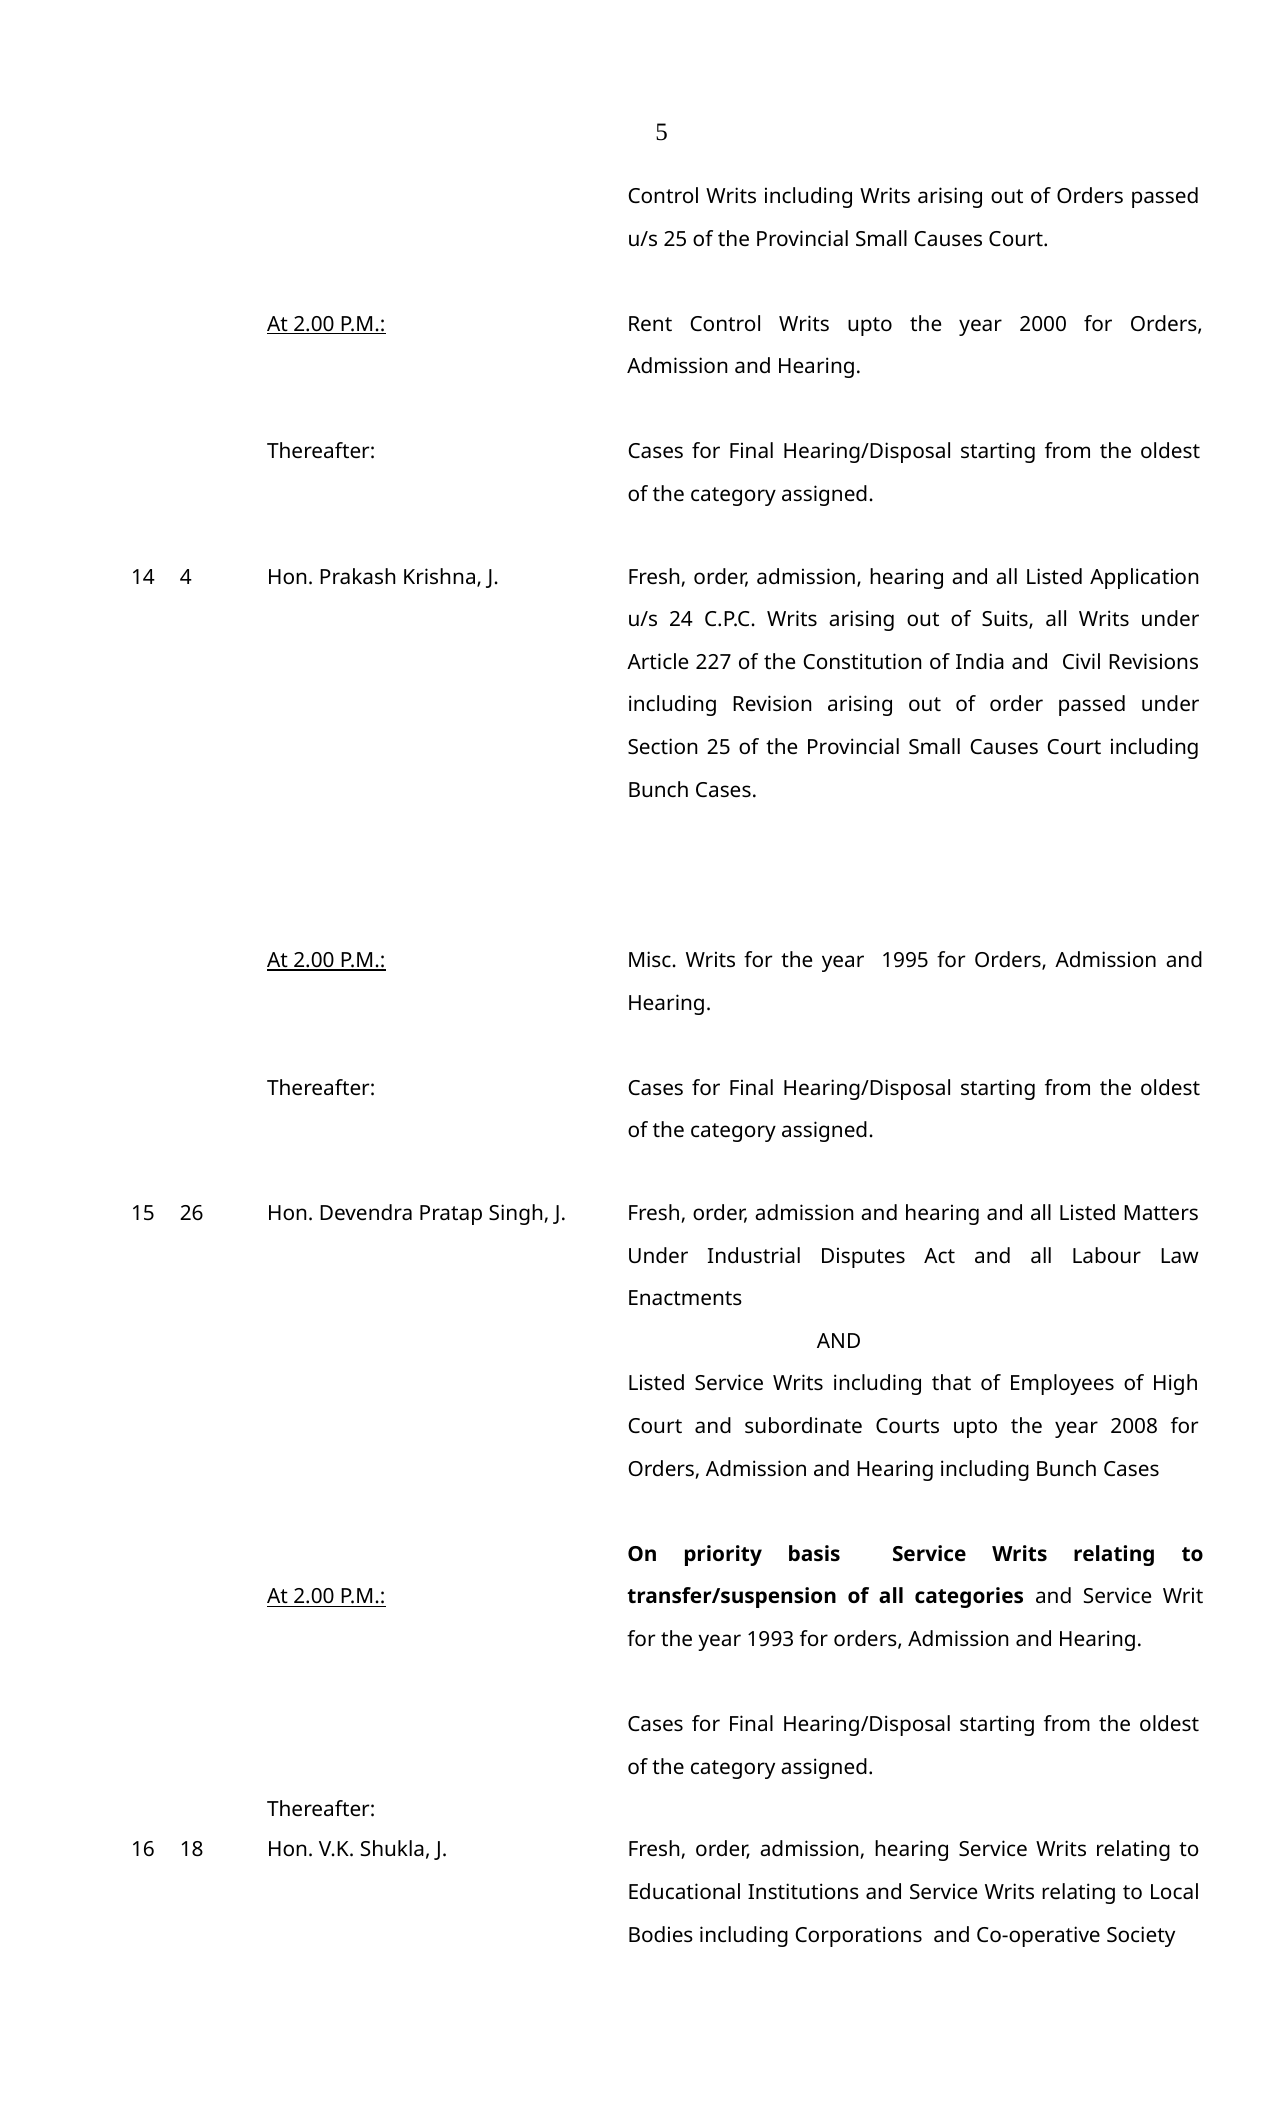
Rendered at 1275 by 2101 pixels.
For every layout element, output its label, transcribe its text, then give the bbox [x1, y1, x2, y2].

table_cell Fresh, order, admission, hearing and all Listed Application u/s 24 C.P.C. Writs arising out of Suits, all Writs under Article 227 of the Constitution of India and Civil Revisions including Revision arising out of order passed under Section 25 of the Provincial Small Causes Court including Bunch Cases. Misc. Writs for the year 1995 for Orders, Admission and Hearing. Cases for Final Hearing/Disposal starting from the oldest of the category assigned. [622, 556, 1206, 1192]
table_cell 15 [125, 1193, 174, 1829]
table_cell [174, 175, 261, 556]
table_cell At 2.00 P.M.: Thereafter: [261, 175, 622, 556]
table_cell Fresh, order, admission and hearing and all Listed Matters Under Industrial Disputes Act and all Labour Law Enactments AND Listed Service Writs including that of Employees of High Court and subordinate Courts upto the year 2008 for Orders, Admission and Hearing including Bunch Cases On priority basis Service Writs relating to transfer/suspension of all categories and Service Writ for the year 1993 for orders, Admission and Hearing. Cases for Final Hearing/Disposal starting from the oldest of the category assigned. [622, 1193, 1206, 1829]
table_cell 26 [174, 1193, 261, 1829]
table_cell 4 [174, 556, 261, 1192]
table_cell 16 [125, 1829, 174, 1954]
table_cell Control Writs including Writs arising out of Orders passed u/s 25 of the Provincial Small Causes Court. Rent Control Writs upto the year 2000 for Orders, Admission and Hearing. Cases for Final Hearing/Disposal starting from the oldest of the category assigned. [622, 175, 1206, 556]
table_cell Fresh, order, admission, hearing Service Writs relating to Educational Institutions and Service Writs relating to Local Bodies including Corporations and Co-operative Society [622, 1829, 1206, 1954]
table_cell [125, 175, 174, 556]
table_cell Hon. Devendra Pratap Singh, J. At 2.00 P.M.: Thereafter: [261, 1193, 622, 1829]
table_cell Hon. Prakash Krishna, J. At 2.00 P.M.: Thereafter: [261, 556, 622, 1192]
table_cell Hon. V.K. Shukla, J. [261, 1829, 622, 1954]
table_cell 14 [125, 556, 174, 1192]
table_cell 18 [174, 1829, 261, 1954]
